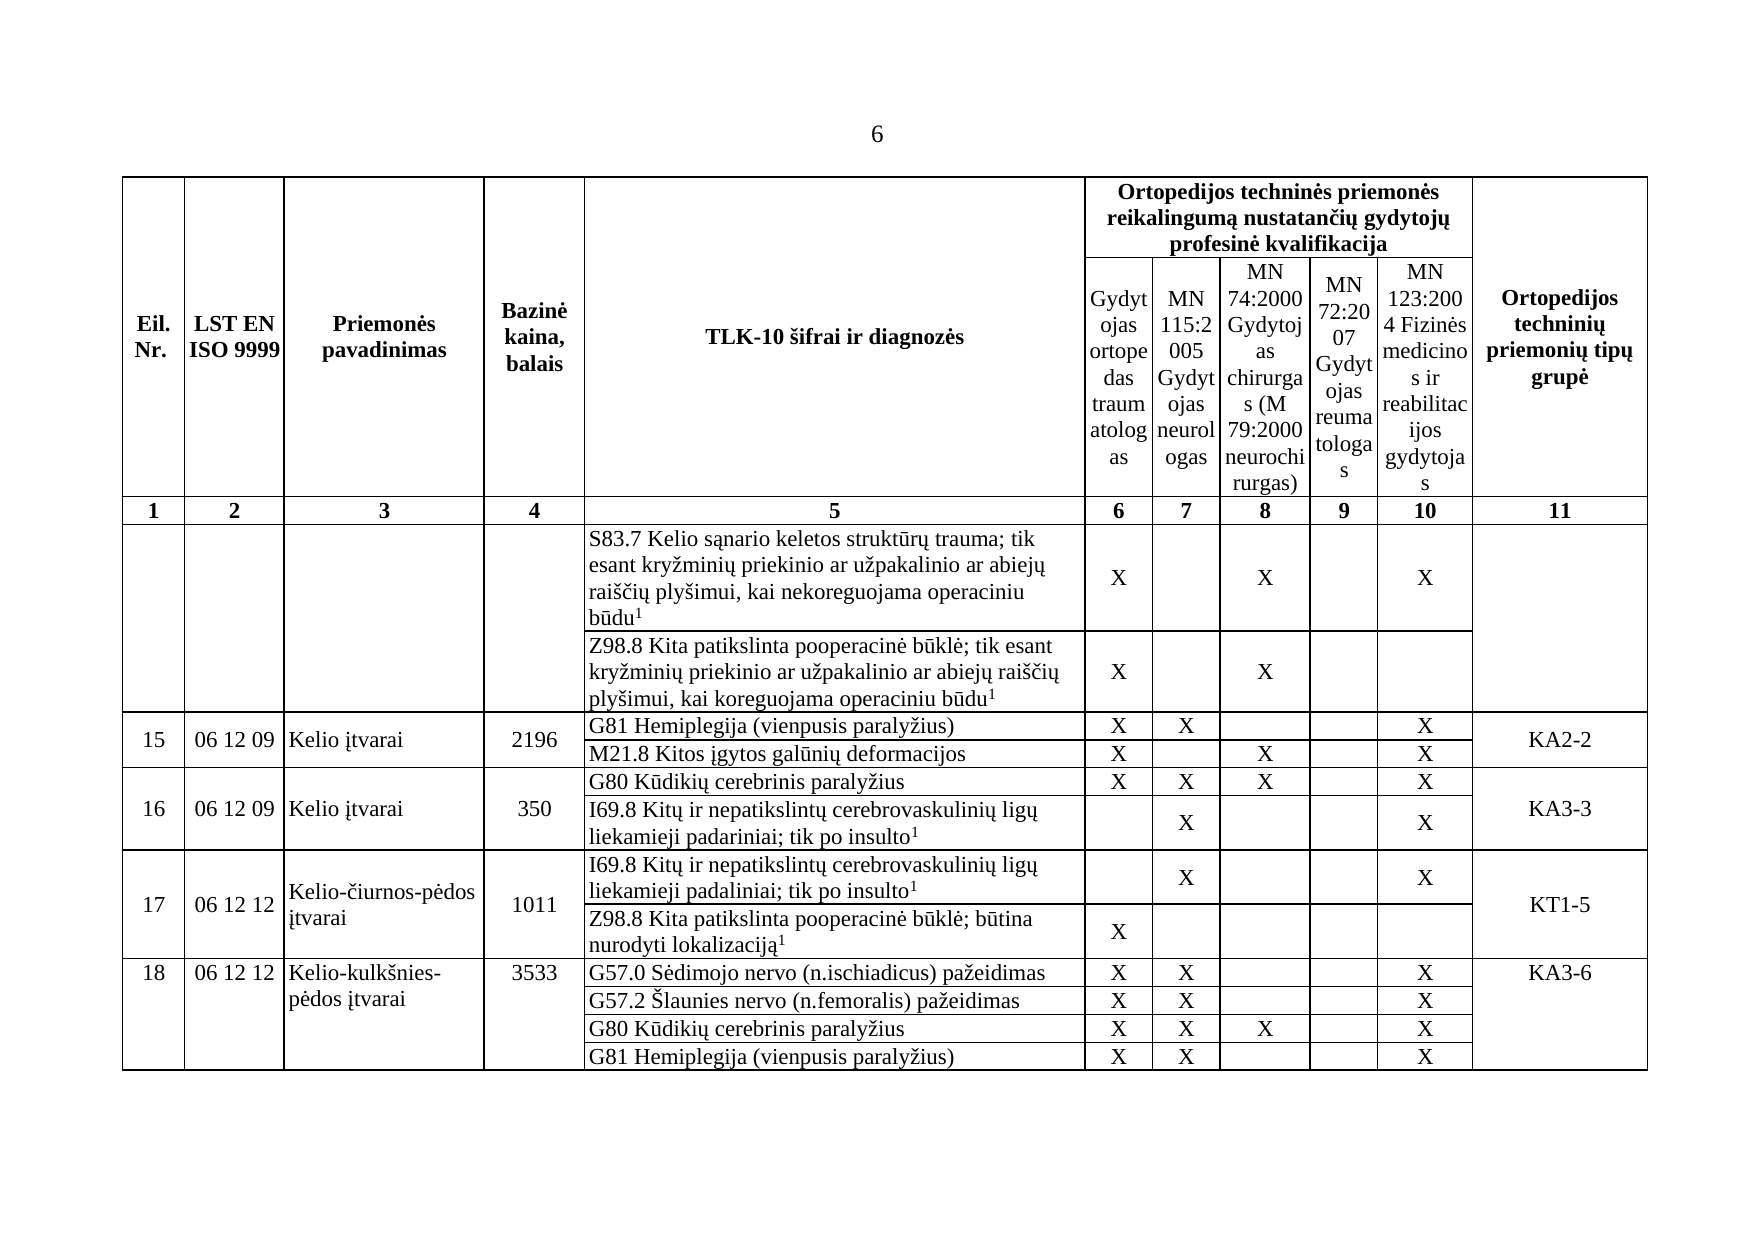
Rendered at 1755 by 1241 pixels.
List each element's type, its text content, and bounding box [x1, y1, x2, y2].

table_cell KA3-3 [1473, 768, 1647, 849]
table_cell [1153, 525, 1219, 630]
table_cell [1153, 905, 1219, 958]
table_cell X [1086, 1043, 1152, 1069]
table_cell [1221, 905, 1309, 958]
table_cell 8 [1221, 497, 1309, 523]
table_cell 6 [1086, 497, 1152, 523]
table_cell X [1086, 713, 1152, 739]
table_header Priemonės pavadinimas [285, 178, 483, 496]
table_cell [1311, 987, 1377, 1013]
table_cell M21.8 Kitos įgytos galūnių deformacijos [585, 741, 1084, 767]
table_header Eil. Nr. [123, 178, 184, 496]
table_cell G81 Hemiplegija (vienpusis paralyžius) [585, 1043, 1084, 1069]
table_cell X [1086, 525, 1152, 630]
table_cell X [1153, 1015, 1219, 1041]
table_cell Kelio-kulkšnies-pėdos įtvarai [285, 959, 483, 1069]
table_cell [1311, 632, 1377, 711]
table_cell [1311, 525, 1377, 630]
table_cell G57.2 Šlaunies nervo (n.femoralis) pažeidimas [585, 987, 1084, 1013]
table_cell X [1378, 796, 1472, 849]
table_cell [1221, 959, 1309, 986]
table_cell [1221, 851, 1309, 903]
table_cell X [1153, 768, 1219, 795]
table_header TLK-10 šifrai ir diagnozės [585, 178, 1084, 496]
table_cell X [1086, 741, 1152, 767]
table_cell MN 115:2005 Gydytojas neurologas [1153, 258, 1219, 496]
table_cell [1086, 851, 1152, 903]
table_cell X [1153, 796, 1219, 849]
table_cell X [1378, 713, 1472, 739]
table_cell [1311, 741, 1377, 767]
table_cell [1153, 741, 1219, 767]
table_cell [1311, 959, 1377, 986]
table_cell 2 [185, 497, 283, 523]
table_cell Z98.8 Kita patikslinta pooperacinė būklė; tik esant kryžminių priekinio ar užpakalinio ar abiejų raiščių plyšimui, kai koreguojama operaciniu būdu1 [585, 632, 1084, 711]
table_cell 15 [123, 713, 184, 767]
table_cell [1311, 768, 1377, 795]
table_cell [1311, 905, 1377, 958]
table_cell X [1378, 959, 1472, 986]
table_cell 16 [123, 768, 184, 849]
table_cell Z98.8 Kita patikslinta pooperacinė būklė; būtina nurodyti lokalizaciją1 [585, 905, 1084, 958]
table_cell 9 [1311, 497, 1377, 523]
table_cell KA2-2 [1473, 713, 1647, 767]
table_cell S83.7 Kelio sąnario keletos struktūrų trauma; tik esant kryžminių priekinio ar užpakalinio ar abiejų raiščių plyšimui, kai nekoreguojama operaciniu būdu1 [585, 525, 1084, 630]
table_cell X [1153, 959, 1219, 986]
table_cell MN 123:2004 Fizinės medicinos ir reabilitacijos gydytojas [1378, 258, 1472, 496]
table_cell 4 [485, 497, 584, 523]
table_cell Kelio įtvarai [285, 713, 483, 767]
table_cell X [1086, 1015, 1152, 1041]
table_cell G80 Kūdikių cerebrinis paralyžius [585, 768, 1084, 795]
table_cell 7 [1153, 497, 1219, 523]
table_cell X [1378, 741, 1472, 767]
table_cell 1 [123, 497, 184, 523]
table_cell X [1086, 959, 1152, 986]
table_cell [1311, 1043, 1377, 1069]
table_cell 3 [285, 497, 483, 523]
table_cell Kelio įtvarai [285, 768, 483, 849]
table_cell X [1378, 1043, 1472, 1069]
table_cell X [1153, 987, 1219, 1013]
table_cell 10 [1378, 497, 1472, 523]
table_cell [185, 525, 283, 711]
table_cell G57.0 Sėdimojo nervo (n.ischiadicus) pažeidimas [585, 959, 1084, 986]
table_cell 3533 [485, 959, 584, 1069]
table_cell [1378, 632, 1472, 711]
table_cell [1311, 796, 1377, 849]
table_cell [1311, 1015, 1377, 1041]
table_cell [1378, 905, 1472, 958]
table_cell I69.8 Kitų ir nepatikslintų cerebrovaskulinių ligų liekamieji padaliniai; tik po insulto1 [585, 851, 1084, 903]
table_cell 1011 [485, 851, 584, 958]
table_cell X [1086, 987, 1152, 1013]
table_cell 06 12 12 [185, 851, 283, 958]
table_cell 06 12 09 [185, 713, 283, 767]
table_cell [1221, 987, 1309, 1013]
table_cell [1311, 713, 1377, 739]
table_cell X [1153, 1043, 1219, 1069]
table_cell X [1153, 713, 1219, 739]
table_cell [485, 525, 584, 711]
table_cell KA3-6 [1473, 959, 1647, 1069]
table_cell X [1221, 741, 1309, 767]
table_header Ortopedijos techninių priemonių tipų grupė [1473, 178, 1647, 496]
table_cell X [1378, 525, 1472, 630]
table_cell MN 74:2000 Gydytojas chirurgas (M 79:2000 neurochirurgas) [1221, 258, 1309, 496]
table_cell X [1086, 632, 1152, 711]
table_cell X [1378, 1015, 1472, 1041]
table_cell X [1221, 525, 1309, 630]
table_cell [1311, 851, 1377, 903]
table_cell 18 [123, 959, 184, 1069]
table_cell G80 Kūdikių cerebrinis paralyžius [585, 1015, 1084, 1041]
table_cell X [1221, 632, 1309, 711]
table_cell 17 [123, 851, 184, 958]
table_cell X [1378, 768, 1472, 795]
table_cell 2196 [485, 713, 584, 767]
table_cell 5 [585, 497, 1084, 523]
table_cell X [1086, 905, 1152, 958]
table_cell 06 12 09 [185, 768, 283, 849]
table_cell [1221, 1043, 1309, 1069]
table_cell X [1086, 768, 1152, 795]
table_cell [1473, 525, 1647, 711]
table_cell MN 72:2007 Gydytojas reumatologas [1311, 258, 1377, 496]
table_cell G81 Hemiplegija (vienpusis paralyžius) [585, 713, 1084, 739]
table_cell X [1378, 987, 1472, 1013]
table_cell Gydytojas ortopedas traumatologas [1086, 258, 1152, 496]
table_cell [285, 525, 483, 711]
table_cell X [1378, 851, 1472, 903]
table_cell X [1221, 1015, 1309, 1041]
table_cell 11 [1473, 497, 1647, 523]
table_cell KT1-5 [1473, 851, 1647, 958]
table_cell [1221, 796, 1309, 849]
table_cell X [1153, 851, 1219, 903]
table_cell 350 [485, 768, 584, 849]
table_cell [1153, 632, 1219, 711]
table_cell X [1221, 768, 1309, 795]
table_cell 06 12 12 [185, 959, 283, 1069]
table_header Ortopedijos techninės priemonės reikalingumą nustatančių gydytojų profesinė kvalifikacija [1086, 178, 1472, 257]
table_cell Kelio-čiurnos-pėdos įtvarai [285, 851, 483, 958]
table_cell [1086, 796, 1152, 849]
table_cell I69.8 Kitų ir nepatikslintų cerebrovaskulinių ligų liekamieji padariniai; tik po insulto1 [585, 796, 1084, 849]
table_cell [1221, 713, 1309, 739]
table_header LST EN ISO 9999 [185, 178, 283, 496]
table_cell [123, 525, 184, 711]
table_header Bazinė kaina, balais [485, 178, 584, 496]
